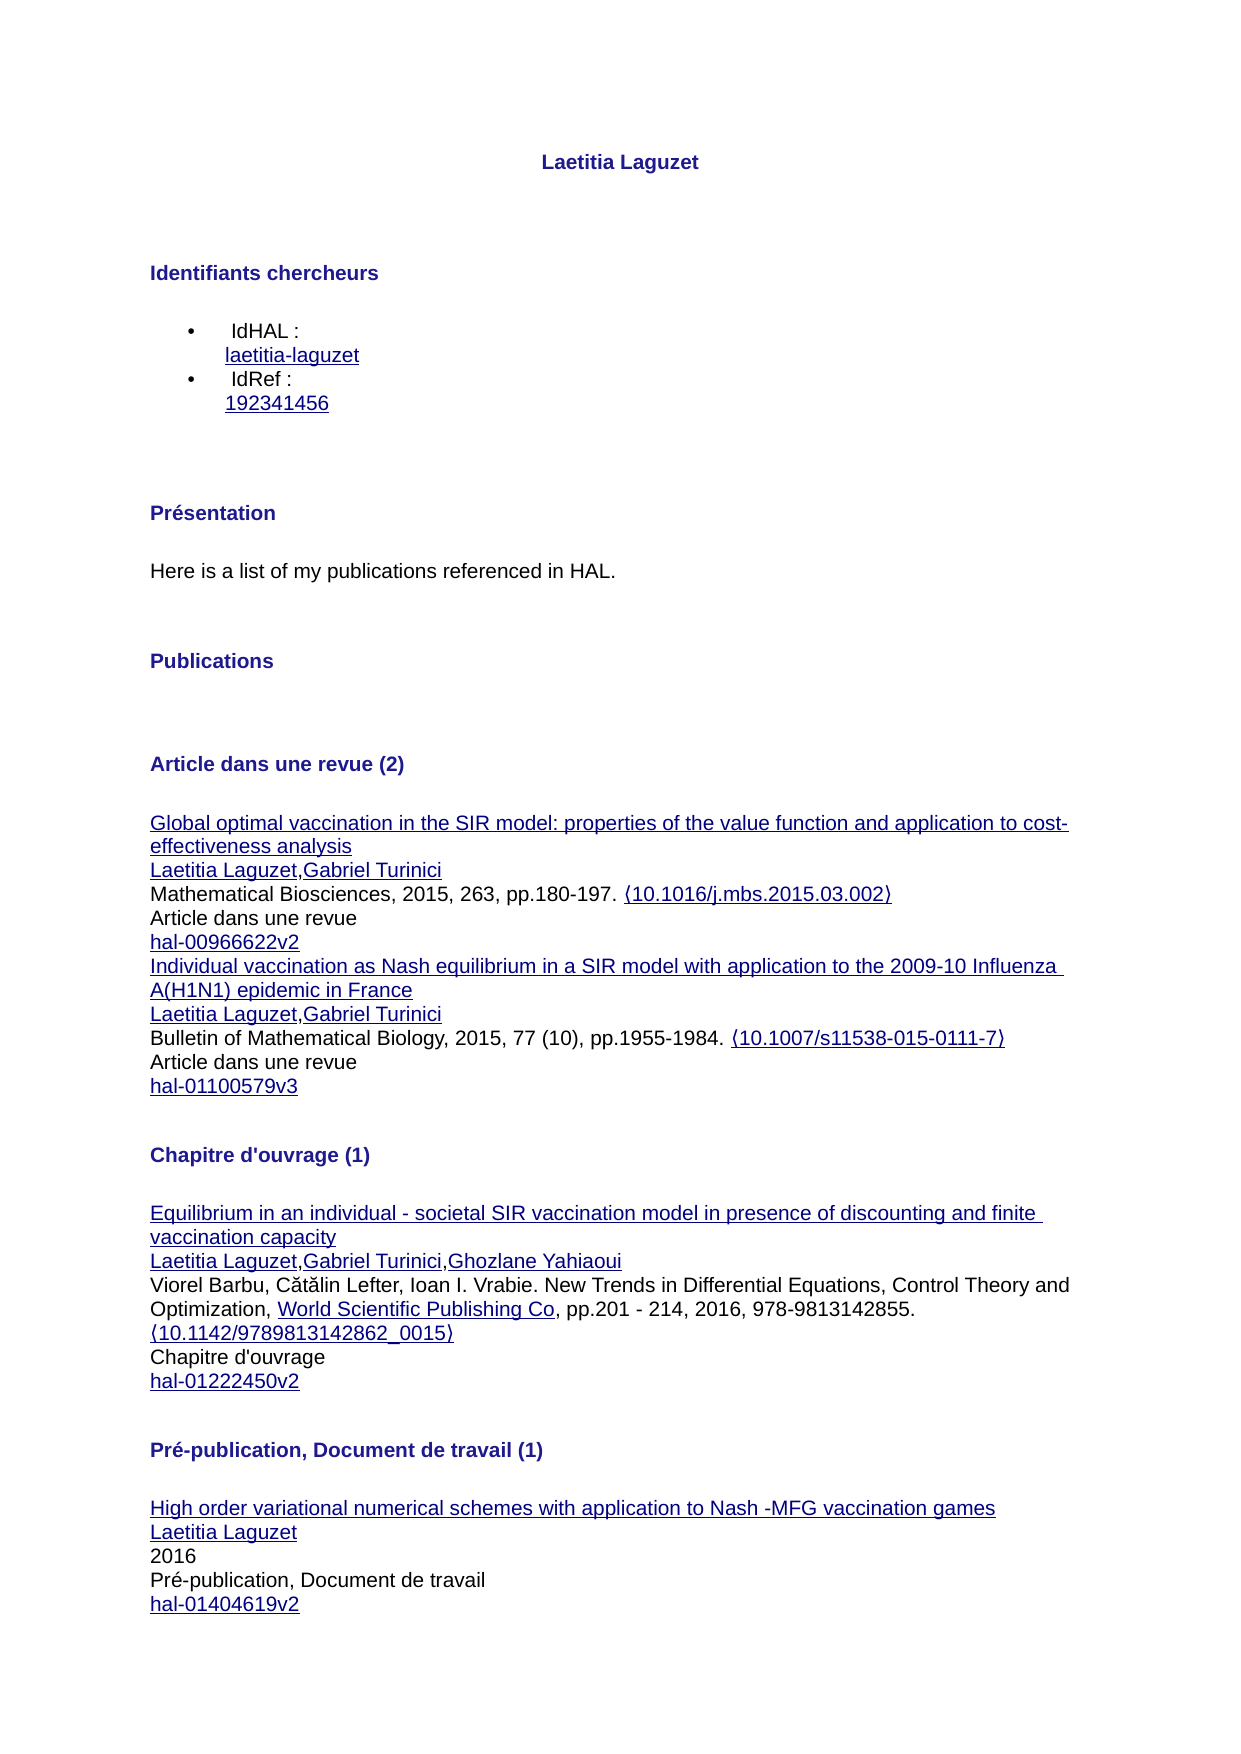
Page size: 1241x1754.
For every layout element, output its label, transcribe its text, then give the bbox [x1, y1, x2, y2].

text Here is a list of my publications referenced in HAL. [150, 559, 1090, 583]
subtitle Article dans une revue (2) [150, 752, 1090, 776]
table_header Equilibrium in an individual - societal SIR vaccination model in presence of discounting and finite vaccination capacity Laetitia Laguzet,Gabriel Turinici,Ghozlane Yahiaoui Viorel Barbu, Cătălin Lefter, Ioan I. Vrabie. New Trends in Differential Equations, Control Theory and Optimization, World Scientific Publishing Co, pp.201 - 214, 2016, 978-9813142855. ⟨10.1142/9789813142862_0015⟩ Chapitre d'ouvrage hal-01222450v2 [150, 1201, 1090, 1393]
subtitle Publications [150, 649, 1090, 673]
subtitle Identifiants chercheurs [150, 260, 1090, 284]
subtitle Présentation [150, 501, 1090, 525]
subtitle Chapitre d'ouvrage (1) [150, 1143, 1090, 1167]
subtitle Pré-publication, Document de travail (1) [150, 1437, 1090, 1461]
list IdHAL : [187, 319, 1090, 343]
subtitle Laetitia Laguzet [150, 150, 1090, 174]
table_cell Individual vaccination as Nash equilibrium in a SIR model with application to the 2009-10 Influenza A(H1N1) epidemic in France Laetitia Laguzet,Gabriel Turinici Bulletin of Mathematical Biology, 2015, 77 (10), pp.1955-1984. ⟨10.1007/s11538-015-0111-7⟩ Article dans une revue hal-01100579v3 [150, 954, 1090, 1098]
list 192341456 [187, 391, 1090, 414]
table_header Global optimal vaccination in the SIR model: properties of the value function and application to cost-effectiveness analysis Laetitia Laguzet,Gabriel Turinici Mathematical Biosciences, 2015, 263, pp.180-197. ⟨10.1016/j.mbs.2015.03.002⟩ Article dans une revue hal-00966622v2 [150, 810, 1090, 954]
list laetitia-laguzet [187, 343, 1090, 367]
table_header High order variational numerical schemes with application to Nash -MFG vaccination games Laetitia Laguzet 2016 Pré-publication, Document de travail hal-01404619v2 [150, 1496, 1090, 1616]
list IdRef : [187, 367, 1090, 391]
